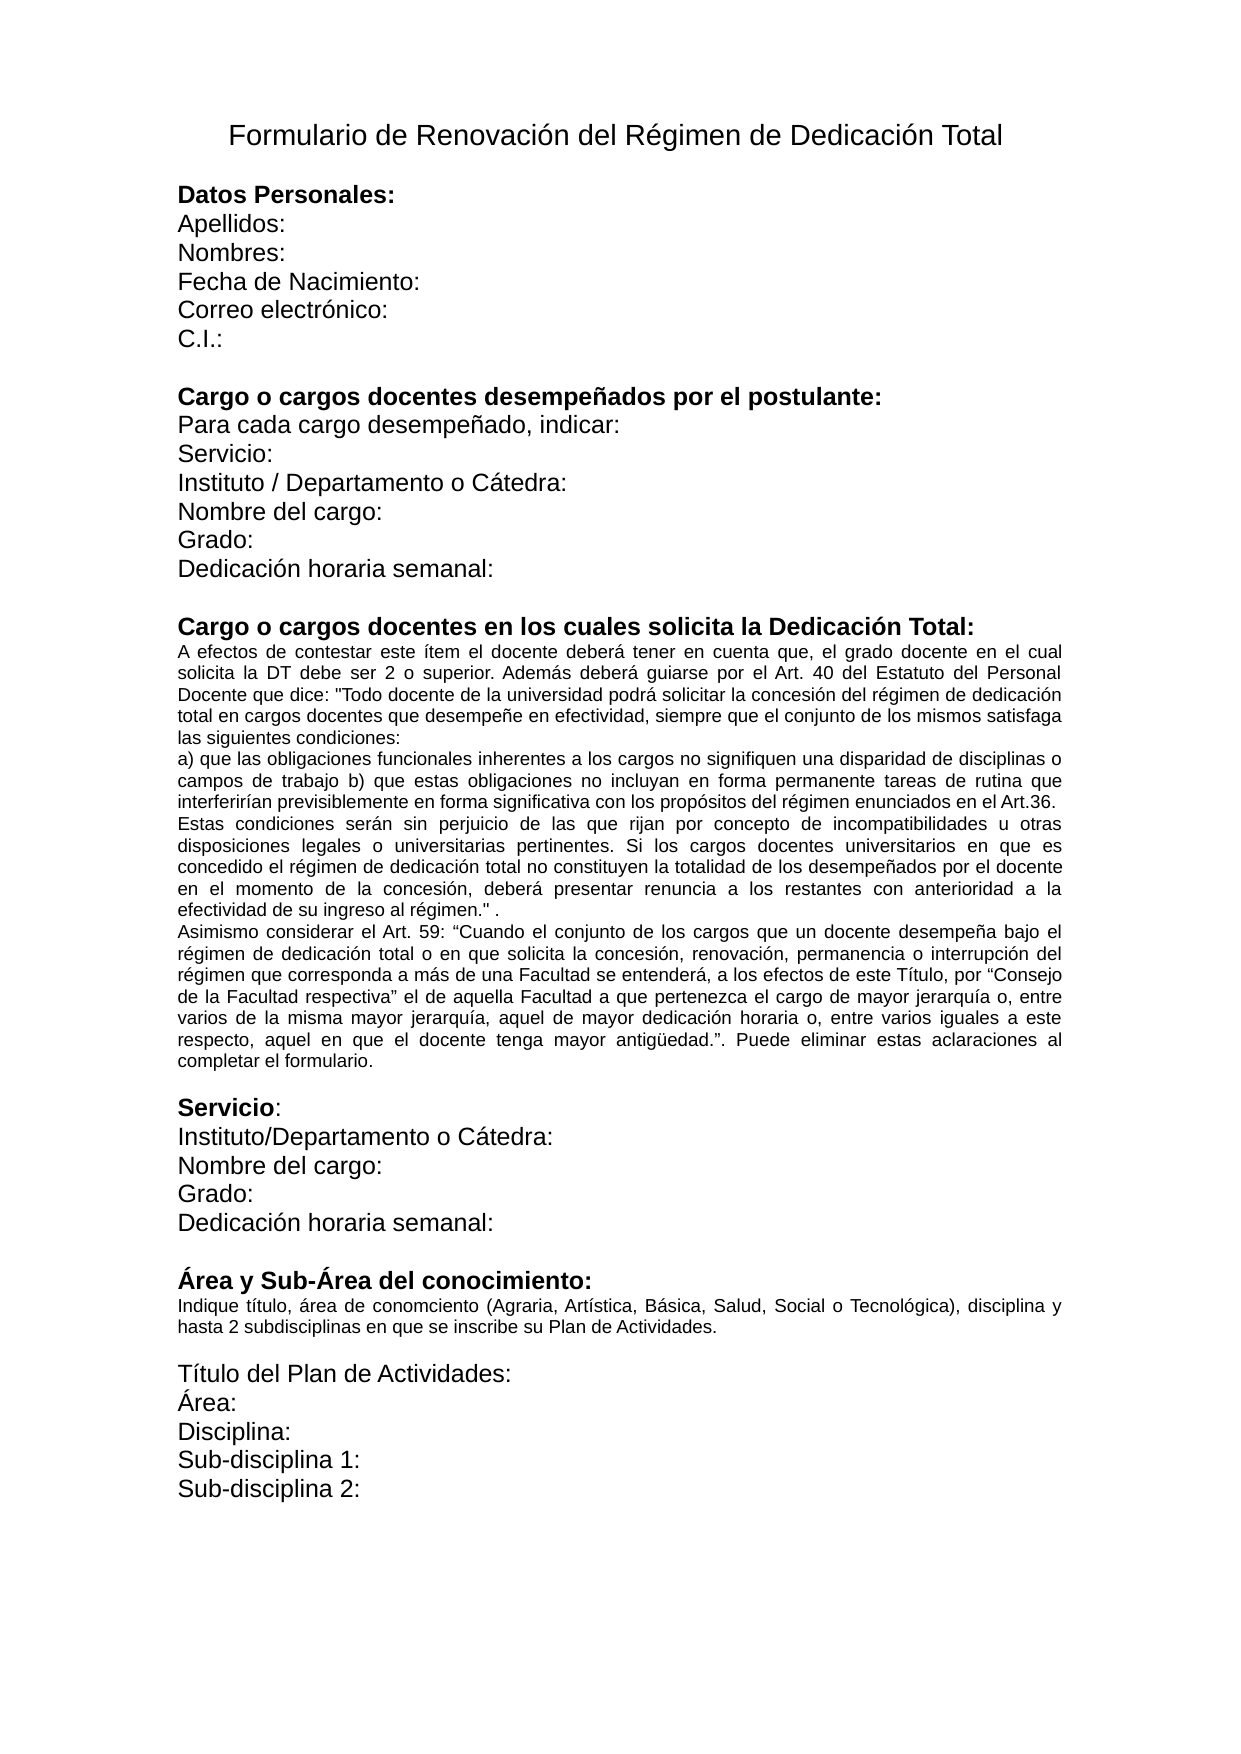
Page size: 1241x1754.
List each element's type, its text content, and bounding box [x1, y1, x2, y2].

text Disciplina: [177, 1417, 1063, 1445]
text Área: [177, 1388, 1063, 1417]
text Grado: [177, 525, 1063, 554]
text Instituto/Departamento o Cátedra: [177, 1122, 1063, 1151]
text Dedicación horaria semanal: [177, 1208, 1063, 1237]
text Servicio: [177, 439, 1063, 468]
text Instituto / Departamento o Cátedra: [177, 468, 1063, 497]
text Nombres: [177, 238, 1063, 267]
text Dedicación horaria semanal: [177, 554, 1063, 583]
text Apellidos: [177, 209, 1063, 238]
text Cargo o cargos docentes desempeñados por el postulante: [177, 382, 1063, 410]
text Nombre del cargo: [177, 1151, 1063, 1179]
text Servicio: [177, 1093, 1063, 1122]
text Formulario de Renovación del Régimen de Dedicación Total [177, 118, 1063, 152]
text Título del Plan de Actividades: [177, 1359, 1063, 1388]
text Estas condiciones serán sin perjuicio de las que rijan por concepto de incompatibilidades u otras disposiciones legales o universitarias pertinentes. Si los cargos docentes universitarios en que es concedido el régimen de dedicación total no constituyen la totalidad de los desempeñados por el docente en el momento de la concesión, deberá presentar renuncia a los restantes con anterioridad a la efectividad de su ingreso al régimen." . [177, 813, 1063, 921]
text Asimismo considerar el Art. 59: “Cuando el conjunto de los cargos que un docente desempeña bajo el régimen de dedicación total o en que solicita la concesión, renovación, permanencia o interrupción del régimen que corresponda a más de una Facultad se entenderá, a los efectos de este Título, por “Consejo de la Facultad respectiva” el de aquella Facultad a que pertenezca el cargo de mayor jerarquía o, entre varios de la misma mayor jerarquía, aquel de mayor dedicación horaria o, entre varios iguales a este respecto, aquel en que el docente tenga mayor antigüedad.”. Puede eliminar estas aclaraciones al completar el formulario. [177, 921, 1063, 1072]
text Para cada cargo desempeñado, indicar: [177, 410, 1063, 439]
text Sub-disciplina 1: [177, 1445, 1063, 1474]
text Área y Sub-Área del conocimiento: [177, 1266, 1063, 1294]
text Indique título, área de conomciento (Agraria, Artística, Básica, Salud, Social o Tecnológica), disciplina y hasta 2 subdisciplinas en que se inscribe su Plan de Actividades. [177, 1294, 1063, 1338]
text Cargo o cargos docentes en los cuales solicita la Dedicación Total: [177, 612, 1063, 640]
text Grado: [177, 1179, 1063, 1208]
text a) que las obligaciones funcionales inherentes a los cargos no signifiquen una disparidad de disciplinas o campos de trabajo b) que estas obligaciones no incluyan en forma permanente tareas de rutina que interferirían previsiblemente en forma significativa con los propósitos del régimen enunciados en el Art.36. [177, 748, 1063, 813]
text Nombre del cargo: [177, 497, 1063, 525]
text Sub-disciplina 2: [177, 1474, 1063, 1503]
text A efectos de contestar este ítem el docente deberá tener en cuenta que, el grado docente en el cual solicita la DT debe ser 2 o superior. Además deberá guiarse por el Art. 40 del Estatuto del Personal Docente que dice: "Todo docente de la universidad podrá solicitar la concesión del régimen de dedicación total en cargos docentes que desempeñe en efectividad, siempre que el conjunto de los mismos satisfaga las siguientes condiciones: [177, 640, 1063, 748]
text Fecha de Nacimiento: [177, 267, 1063, 295]
text Datos Personales: [177, 180, 1063, 209]
text C.I.: [177, 324, 1063, 353]
text Correo electrónico: [177, 295, 1063, 324]
